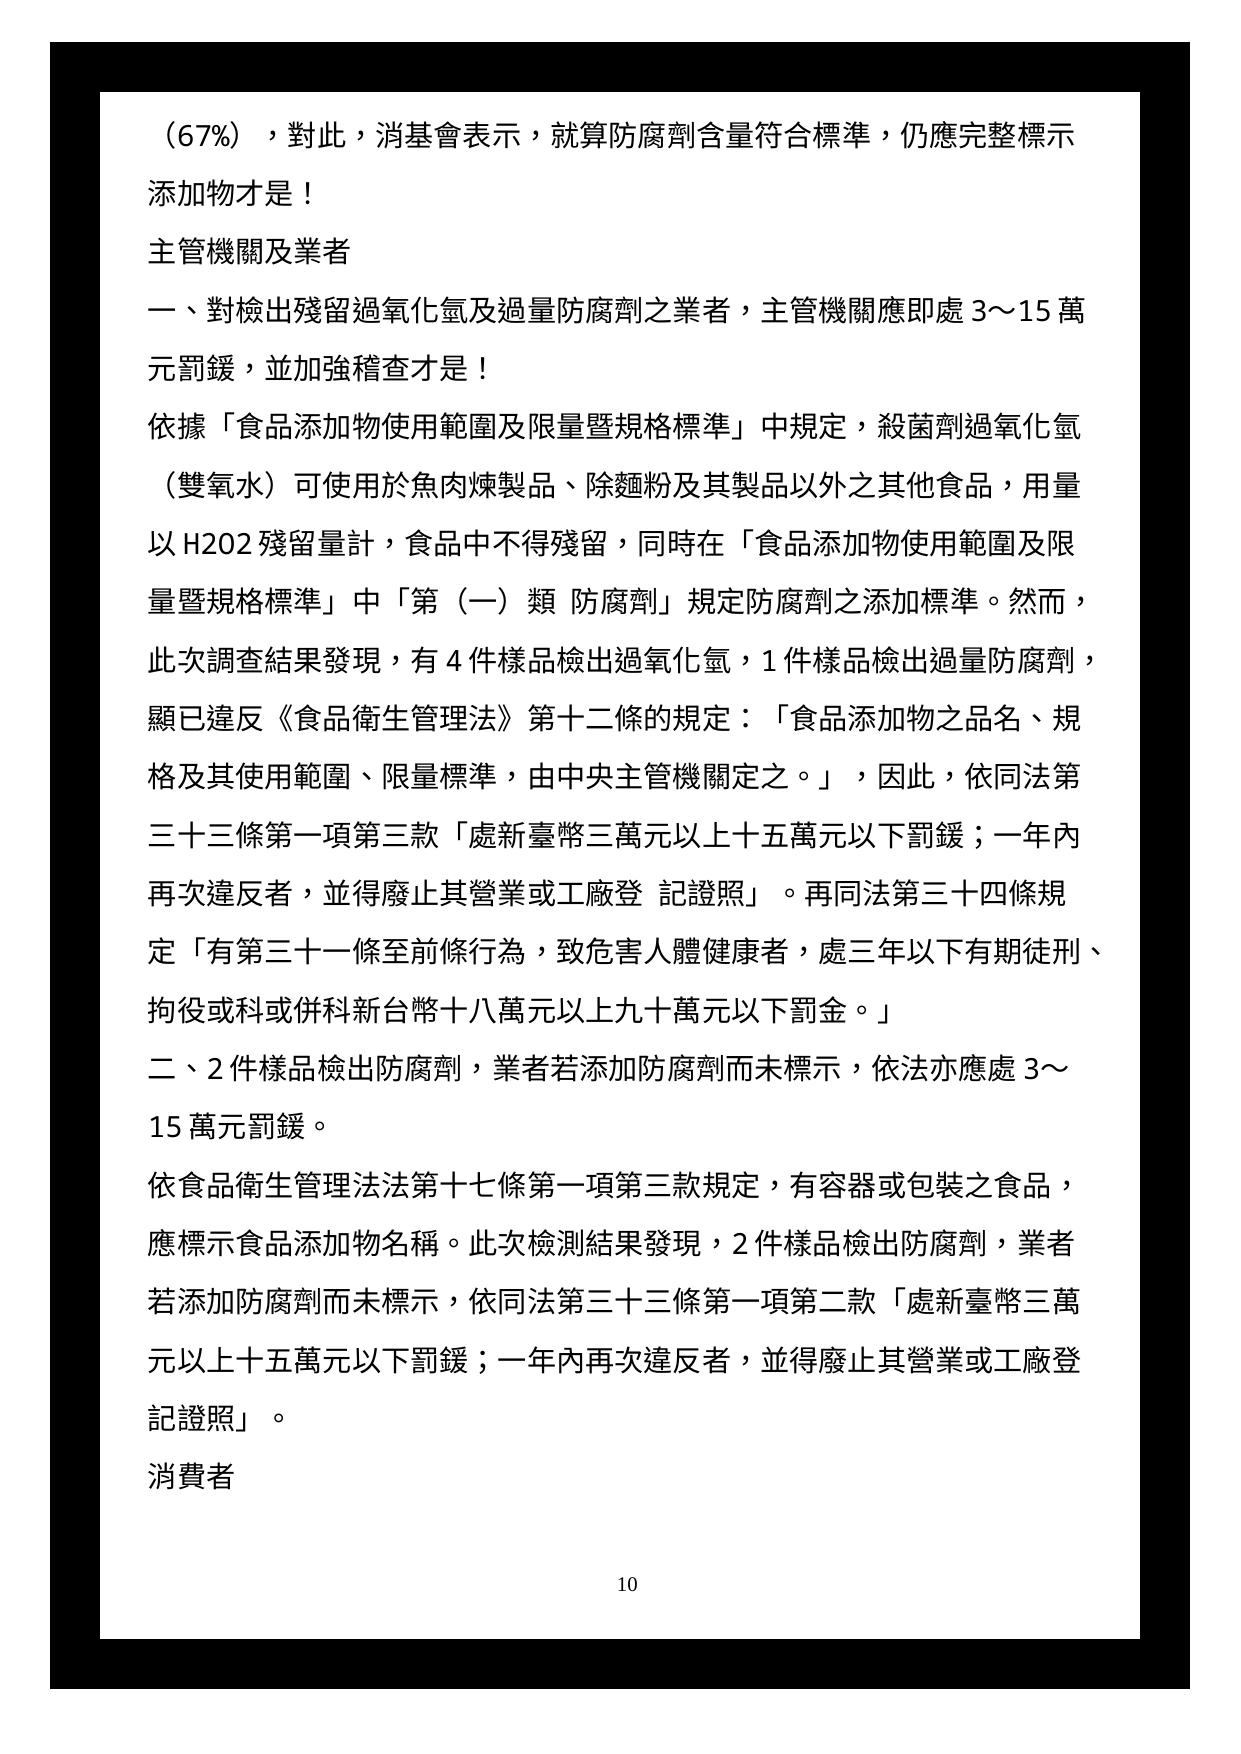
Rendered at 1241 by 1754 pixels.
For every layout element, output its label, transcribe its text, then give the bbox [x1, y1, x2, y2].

text （67%），對此，消基會表示，就算防腐劑含量符合標準，仍應完整標示添加物才是！ [148, 99, 1092, 216]
text 消費者 [148, 1441, 1092, 1499]
text 依食品衛生管理法法第十七條第一項第三款規定，有容器或包裝之食品，應標示食品添加物名稱。此次檢測結果發現，2件樣品檢出防腐劑，業者若添加防腐劑而未標示，依同法第三十三條第一項第二款「處新臺幣三萬元以上十五萬元以下罰鍰；一年內再次違反者，並得廢止其營業或工廠登記證照」。 [148, 1149, 1092, 1441]
text 依據「食品添加物使用範圍及限量暨規格標準」中規定，殺菌劑過氧化氫（雙氧水）可使用於魚肉煉製品、除麵粉及其製品以外之其他食品，用量以H2O2殘留量計，食品中不得殘留，同時在「食品添加物使用範圍及限量暨規格標準」中「第（一）類 防腐劑」規定防腐劑之添加標準。然而，此次調查結果發現，有4件樣品檢出過氧化氫，1件樣品檢出過量防腐劑，顯已違反《食品衛生管理法》第十二條的規定：「食品添加物之品名、規格及其使用範圍、限量標準，由中央主管機關定之。」，因此，依同法第三十三條第一項第三款「處新臺幣三萬元以上十五萬元以下罰鍰；一年內再次違反者，並得廢止其營業或工廠登 記證照」。再同法第三十四條規定「有第三十一條至前條行為，致危害人體健康者，處三年以下有期徒刑、拘役或科或併科新台幣十八萬元以上九十萬元以下罰金。」 [148, 391, 1092, 1033]
text 主管機關及業者 [148, 216, 1092, 274]
text 一、對檢出殘留過氧化氫及過量防腐劑之業者，主管機關應即處3～15萬元罰鍰，並加強稽查才是！ [148, 274, 1092, 391]
text 二、2件樣品檢出防腐劑，業者若添加防腐劑而未標示，依法亦應處3～15萬元罰鍰。 [148, 1033, 1092, 1149]
